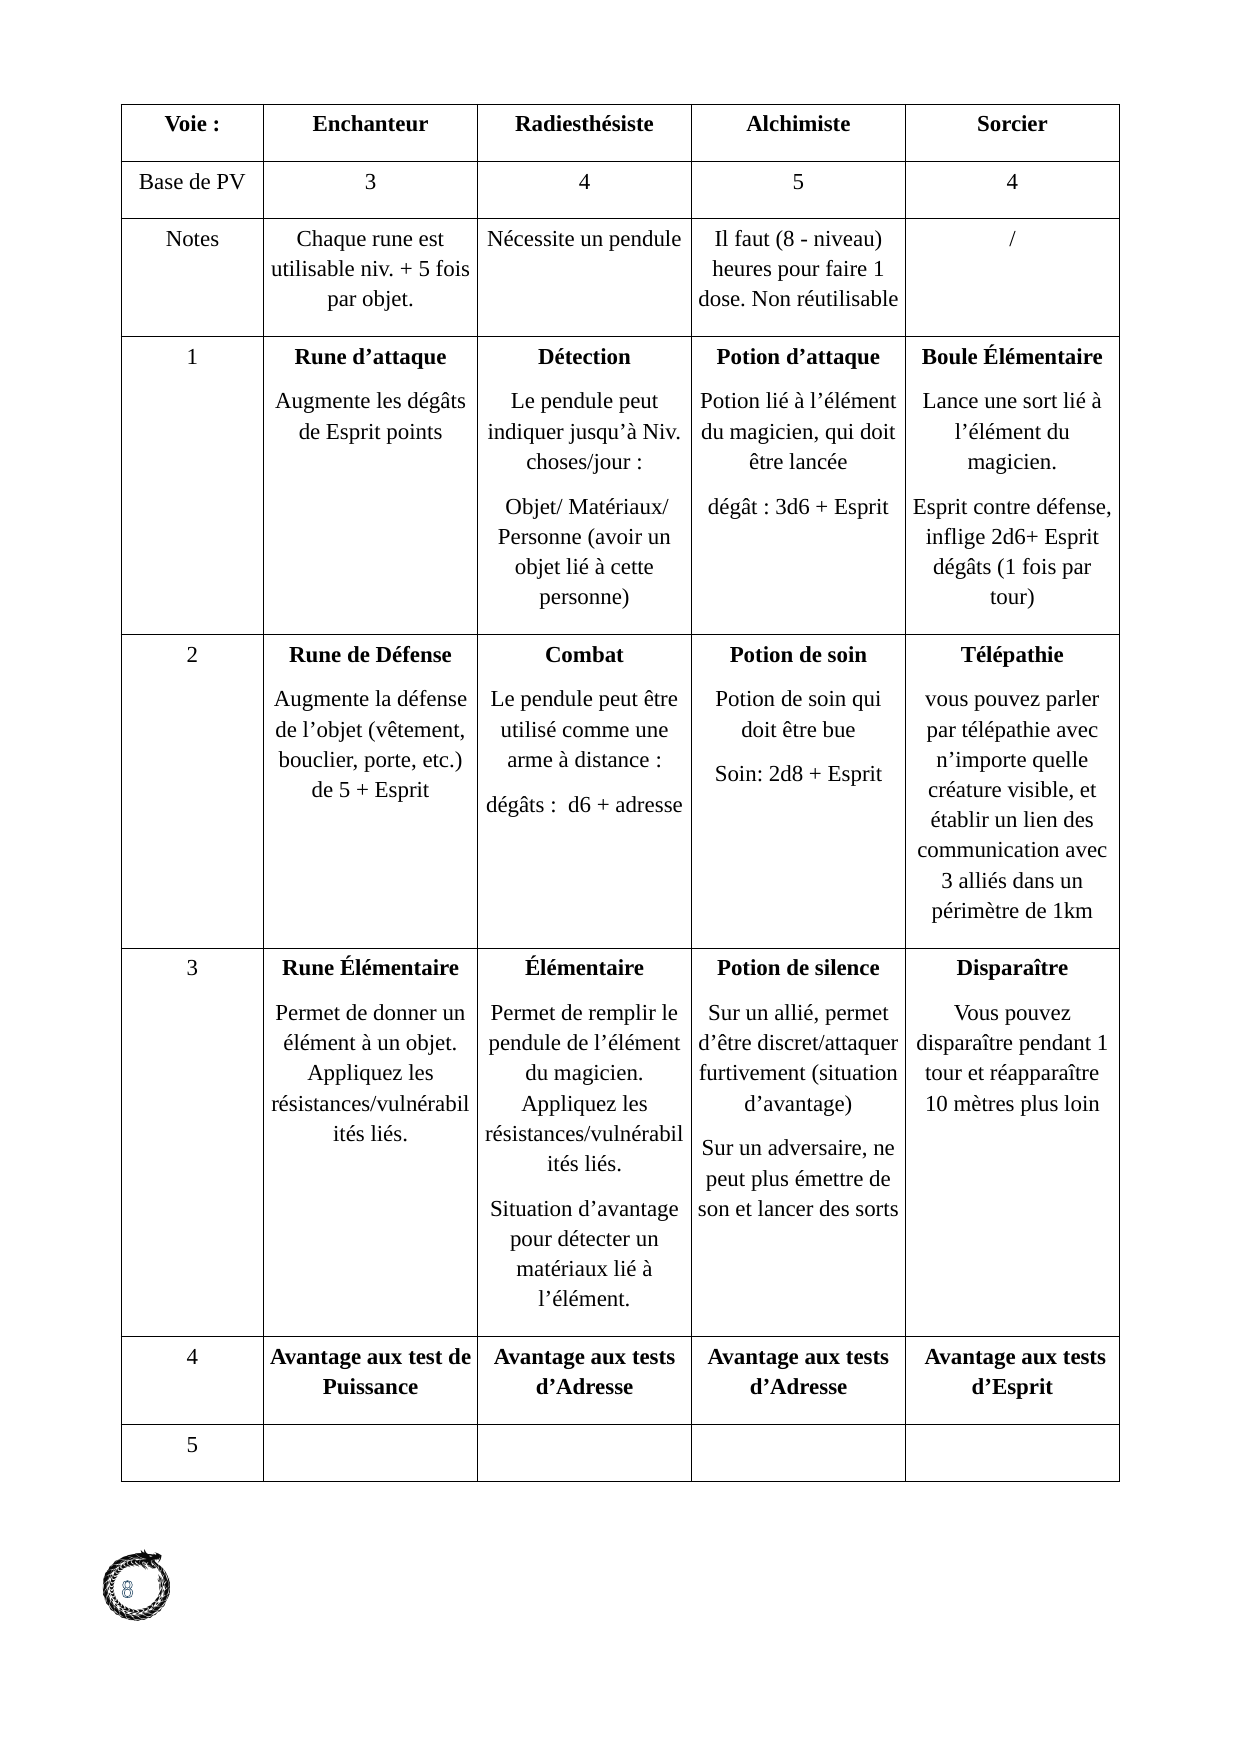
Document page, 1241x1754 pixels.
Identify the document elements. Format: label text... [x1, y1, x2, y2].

table_cell [264, 1425, 477, 1481]
table_cell Télépathie vous pouvez parler par télépathie avec n’importe quelle créature visible, et établir un lien des communication avec 3 alliés dans un périmètre de 1km [906, 635, 1119, 947]
table_cell Nécessite un pendule [478, 219, 691, 336]
table_cell [692, 1425, 905, 1481]
table_cell 5 [122, 1425, 263, 1481]
table_cell Potion de silence Sur un allié, permet d’être discret/attaquer furtivement (situation d’avantage) Sur un adversaire, ne peut plus émettre de son et lancer des sorts [692, 949, 905, 1336]
table_cell 3 [264, 162, 477, 218]
table_cell Potion de soin Potion de soin qui doit être bue Soin: 2d8 + Esprit [692, 635, 905, 947]
table_cell Avantage aux tests d’Esprit [906, 1337, 1119, 1424]
table_cell 2 [122, 635, 263, 947]
table_header Sorcier [906, 105, 1119, 161]
table_cell [478, 1425, 691, 1481]
table_cell Rune de Défense Augmente la défense de l’objet (vêtement, bouclier, porte, etc.) de 5 + Esprit [264, 635, 477, 947]
table_cell 4 [478, 162, 691, 218]
table_cell Potion d’attaque Potion lié à l’élément du magicien, qui doit être lancée dégât : 3d6 + Esprit [692, 337, 905, 634]
table_cell Base de PV [122, 162, 263, 218]
table_cell Notes [122, 219, 263, 336]
table_cell 3 [122, 949, 263, 1336]
table_cell Combat Le pendule peut être utilisé comme une arme à distance : dégâts : d6 + adresse [478, 635, 691, 947]
table_cell Rune Élémentaire Permet de donner un élément à un objet. Appliquez les résistances/vulnérabilités liés. [264, 949, 477, 1336]
table_cell Disparaître Vous pouvez disparaître pendant 1 tour et réapparaître 10 mètres plus loin [906, 949, 1119, 1336]
table_cell Avantage aux tests d’Adresse [692, 1337, 905, 1424]
table_cell Élémentaire Permet de remplir le pendule de l’élément du magicien. Appliquez les résistances/vulnérabilités liés. Situation d’avantage pour détecter un matériaux lié à l’élément. [478, 949, 691, 1336]
table_header Alchimiste [692, 105, 905, 161]
table_header Radiesthésiste [478, 105, 691, 161]
table_cell Rune d’attaque Augmente les dégâts de Esprit points [264, 337, 477, 634]
table_cell 1 [122, 337, 263, 634]
table_header Voie : [122, 105, 263, 161]
table_cell [906, 1425, 1119, 1481]
table_cell 4 [906, 162, 1119, 218]
table_cell Il faut (8 - niveau) heures pour faire 1 dose. Non réutilisable [692, 219, 905, 336]
table_cell Chaque rune est utilisable niv. + 5 fois par objet. [264, 219, 477, 336]
table_cell Boule Élémentaire Lance une sort lié à l’élément du magicien. Esprit contre défense, inflige 2d6+ Esprit dégâts (1 fois par tour) [906, 337, 1119, 634]
table_cell 5 [692, 162, 905, 218]
table_cell Avantage aux tests d’Adresse [478, 1337, 691, 1424]
table_header Enchanteur [264, 105, 477, 161]
table_cell / [906, 219, 1119, 336]
table_cell Avantage aux test de Puissance [264, 1337, 477, 1424]
table_cell 4 [122, 1337, 263, 1424]
table_cell Détection Le pendule peut indiquer jusqu’à Niv. choses/jour : Objet/ Matériaux/ Personne (avoir un objet lié à cette personne) [478, 337, 691, 634]
